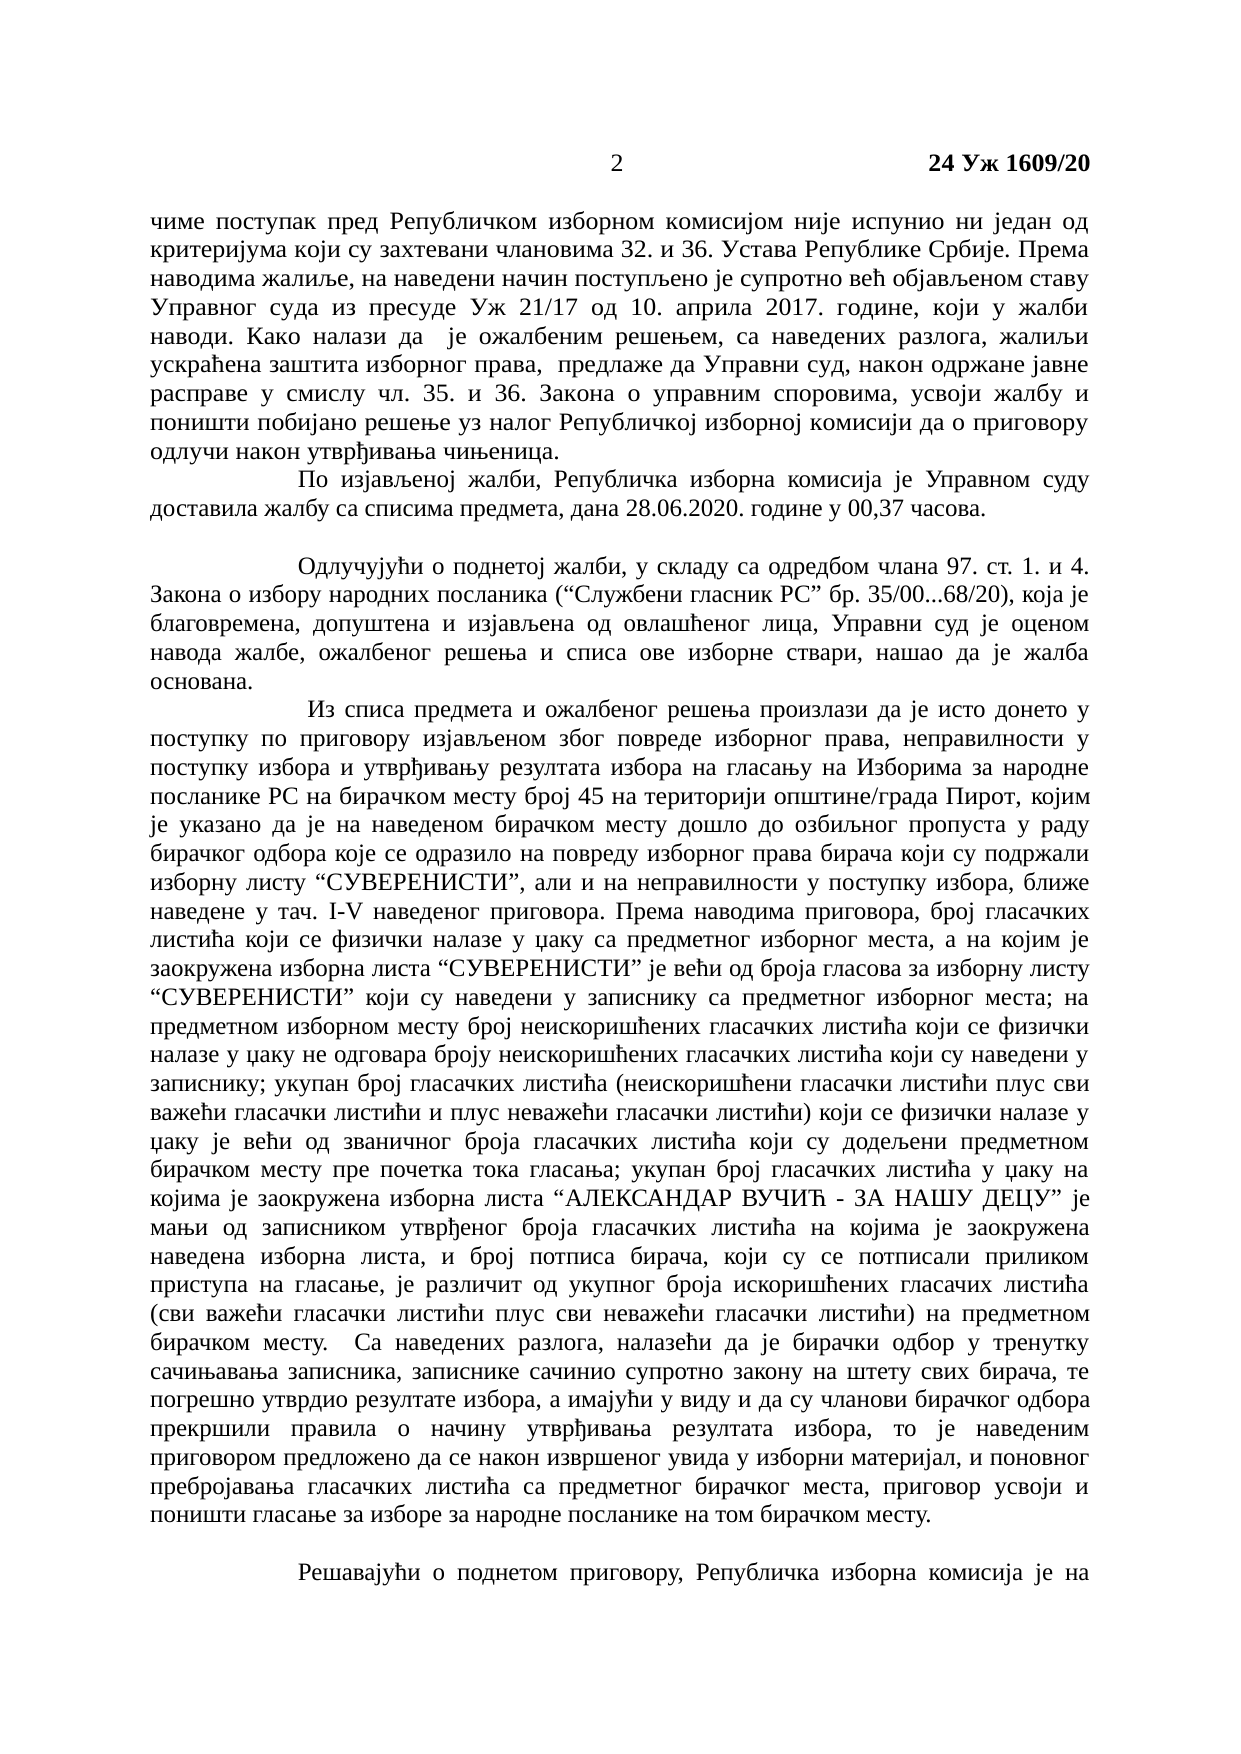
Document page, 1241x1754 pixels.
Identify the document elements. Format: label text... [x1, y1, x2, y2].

text чиме поступак пред Републичком изборном комисијом није испунио ни један од критеријума који су захтевани члановима 32. и 36. Устава Републике Србије. Према наводима жалиље, на наведени начин поступљено је супротно већ објављеном ставу Управног суда из пресуде Уж 21/17 од 10. априла 2017. године, који у жалби наводи. Како налази да је ожалбеним решењем, са наведених разлога, жалиљи ускраћена заштита изборног права, предлаже да Управни суд, након одржане јавне расправе у смислу чл. 35. и 36. Закона о управним споровима, усвоји жалбу и поништи побијано решење уз налог Републичкој изборној комисији да о приговору одлучи након утврђивања чињеница. [150, 206, 1090, 464]
text Одлучујући о поднетој жалби, у складу са одредбом члана 97. ст. 1. и 4. Закона о избору народних посланика (“Службени гласник РС” бр. 35/00...68/20), која је благовремена, допуштена и изјављена од овлашћеног лица, Управни суд је оценом навода жалбе, ожалбеног решења и списа ове изборне ствари, нашао да је жалба основана. [150, 551, 1090, 694]
text По изјављеној жалби, Републичка изборна комисија је Управном суду доставила жалбу са списима предмета, дана 28.06.2020. године у 00,37 часова. [150, 464, 1090, 522]
text Решавајући о поднетом приговору, Републичка изборна комисија је на [150, 1557, 1090, 1586]
text Из списа предмета и ожалбеног решења произлази да је исто донето у поступку по приговору изјављеном због повреде изборног права, неправилности у поступку избора и утврђивању резултата избора на гласању на Изборима за народне посланике РС на бирачком месту број 45 на територији општине/града Пирот, којим је указано да је на наведеном бирачком месту дошло до озбиљног пропуста у раду бирачког одбора које се одразило на повреду изборног права бирача који су подржали изборну листу “СУВЕРЕНИСТИ”, али и на неправилности у поступку избора, ближе наведене у тач. I-V наведеног приговора. Према наводима приговора, број гласачких листића који се физички налазе у џаку са предметног изборног места, а на којим је заокружена изборна листа “СУВЕРЕНИСТИ” је већи од броја гласова за изборну листу “СУВЕРЕНИСТИ” који су наведени у записнику са предметног изборног места; на предметном изборном месту број неискоришћених гласачких листића који се физички налазе у џаку не одговара броју неискоришћених гласачких листића који су наведени у записнику; укупан број гласачких листића (неискоришћени гласачки листићи плус сви важећи гласачки листићи и плус неважећи гласачки листићи) који се физички налазе у џаку је већи од званичног броја гласачких листића који су додељени предметном бирачком месту пре почетка тока гласања; укупан број гласачких листића у џаку на којима је заокружена изборна листа “АЛЕКСАНДАР ВУЧИЋ - ЗА НАШУ ДЕЦУ” је мањи од записником утврђеног броја гласачких листића на којима је заокружена наведена изборна листа, и број потписа бирача, који су се потписали приликом приступа на гласање, је различит од укупног броја искоришћених гласачих листића (сви важећи гласачки листићи плус сви неважећи гласачки листићи) на предметном бирачком месту. Са наведених разлога, налазећи да је бирачки одбор у тренутку сачињавања записника, записнике сачинио супротно закону на штету свих бирача, те погрешно утврдио резултате избора, а имајући у виду и да су чланови бирачког одбора прекршили правила о начину утврђивања резултата избора, то је наведеним приговором предложено да се након извршеног увида у изборни материјал, и поновног пребројавања гласачких листића са предметног бирачког места, приговор усвоји и поништи гласање за изборе за народне посланике на том бирачком месту. [150, 694, 1090, 1528]
